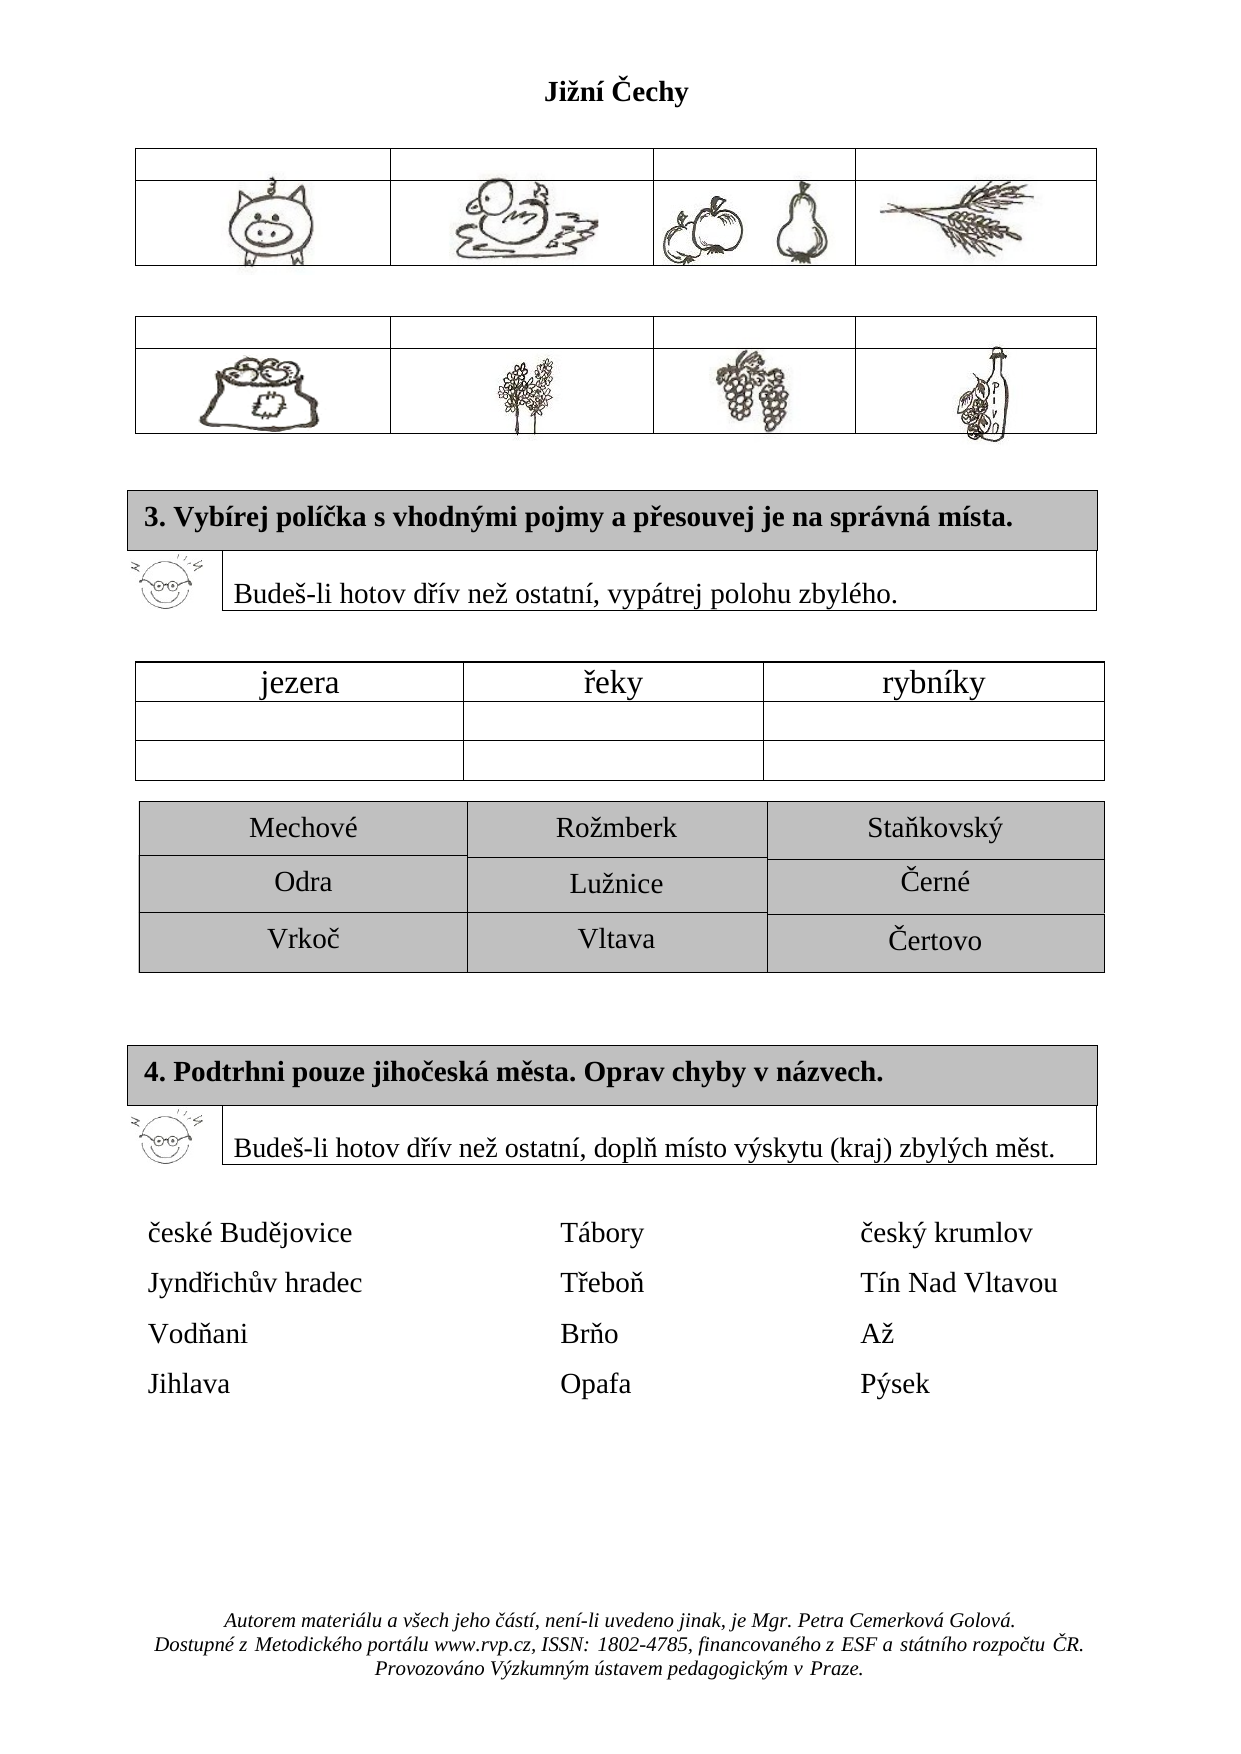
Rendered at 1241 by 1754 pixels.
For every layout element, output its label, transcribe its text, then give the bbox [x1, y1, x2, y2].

text Vltava [481, 921, 751, 954]
table_header [136, 317, 390, 348]
picture [708, 349, 802, 433]
picture [771, 266, 840, 272]
table_cell [464, 741, 763, 779]
text Jyndřichův hradec Třeboň Tín Nad Vltavou [148, 1266, 1093, 1299]
table_header Budeš-li hotov dřív než ostatní, doplň místo výskytu (kraj) zbylých měst. [223, 1106, 1096, 1164]
table_cell [1047, 181, 1096, 265]
picture [186, 349, 335, 433]
table_cell [324, 181, 390, 265]
picture [448, 181, 599, 265]
picture [654, 190, 748, 265]
text Odra [155, 864, 451, 898]
table_header [856, 149, 1096, 180]
text Jihlava Opafa Pýsek [148, 1366, 1093, 1400]
picture [708, 434, 802, 443]
picture [879, 165, 1045, 180]
picture [220, 266, 323, 275]
table_cell [856, 349, 950, 433]
table_cell [136, 702, 463, 740]
picture [129, 1107, 204, 1169]
text Mechové [155, 810, 451, 844]
text Lužnice [481, 866, 751, 900]
picture [220, 171, 323, 180]
table_cell [654, 349, 707, 433]
picture [448, 170, 599, 180]
table_cell [136, 741, 463, 779]
table_cell [764, 741, 1104, 779]
table_cell [464, 702, 763, 740]
text Čertovo [781, 923, 1089, 956]
table_cell [136, 349, 185, 433]
text Rožmberk [481, 810, 751, 844]
table_header [391, 149, 653, 180]
picture [129, 553, 204, 614]
text 3. Vybírej políčka s vhodnými pojmy a přesouvej je na správná místa. [144, 499, 1081, 533]
picture [491, 349, 563, 433]
table_header jezera [136, 663, 463, 701]
table_cell [391, 349, 489, 433]
table_cell [600, 181, 653, 265]
picture [186, 434, 335, 445]
table_cell [336, 349, 390, 433]
table_header [136, 149, 390, 180]
text Vrkoč [155, 921, 451, 954]
table_header [391, 317, 653, 348]
picture [771, 181, 840, 265]
table_header Budeš-li hotov dřív než ostatní, vypátrej polohu zbylého. [223, 551, 1096, 610]
text 4. Podtrhni pouze jihočeská města. Oprav chyby v názvech. [144, 1054, 1081, 1088]
table_cell [654, 181, 770, 265]
picture [491, 434, 563, 441]
table_cell [136, 181, 219, 265]
table_header [654, 149, 855, 180]
picture [951, 434, 1026, 452]
text Černé [781, 864, 1089, 898]
text české Budějovice Tábory český krumlov [148, 1215, 1093, 1249]
table_cell [764, 702, 1104, 740]
table_cell [1027, 349, 1096, 433]
picture [951, 349, 1026, 433]
text Vodňani Brňo Až [148, 1316, 1093, 1349]
table_cell [841, 181, 855, 265]
picture [654, 266, 748, 272]
picture [186, 344, 335, 348]
picture [879, 181, 1045, 265]
table_header řeky [464, 663, 763, 701]
picture [220, 181, 323, 265]
picture [951, 341, 1026, 348]
picture [708, 337, 802, 348]
table_header [654, 317, 855, 348]
table_cell [856, 181, 878, 265]
table_cell [391, 181, 447, 265]
table_cell [803, 349, 855, 433]
table_header rybníky [764, 663, 1104, 701]
text Staňkovský [781, 810, 1089, 844]
table_cell [564, 349, 653, 433]
picture [771, 171, 840, 180]
table_header [856, 317, 1096, 348]
